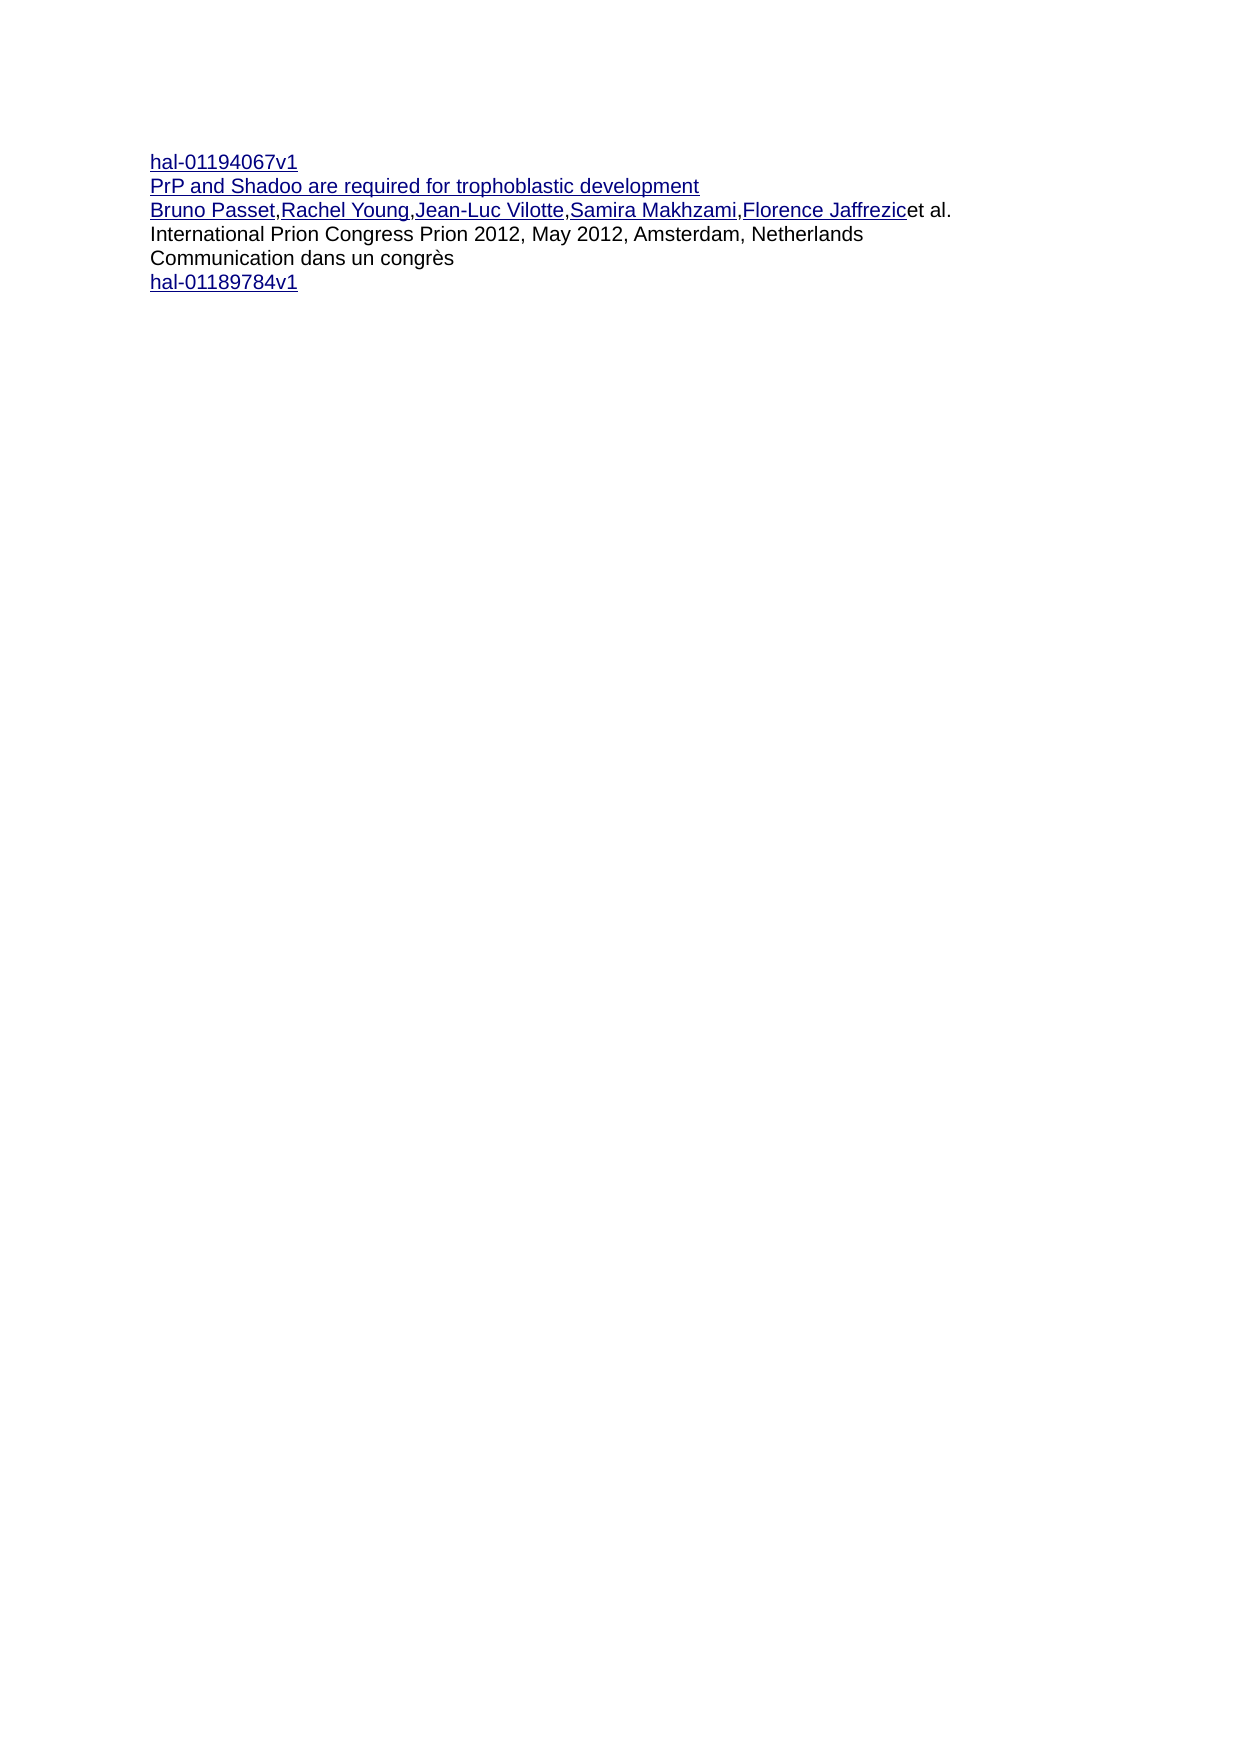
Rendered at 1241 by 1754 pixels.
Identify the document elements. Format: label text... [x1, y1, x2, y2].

table_cell PrP and Shadoo are required for trophoblastic development Bruno Passet,Rachel Young,Jean-Luc Vilotte,Samira Makhzami,Florence Jaffrezicet al. International Prion Congress Prion 2012, May 2012, Amsterdam, Netherlands Communication dans un congrès hal-01189784v1 [150, 174, 1090, 294]
table_cell hal-01194067v1 [150, 150, 1090, 174]
